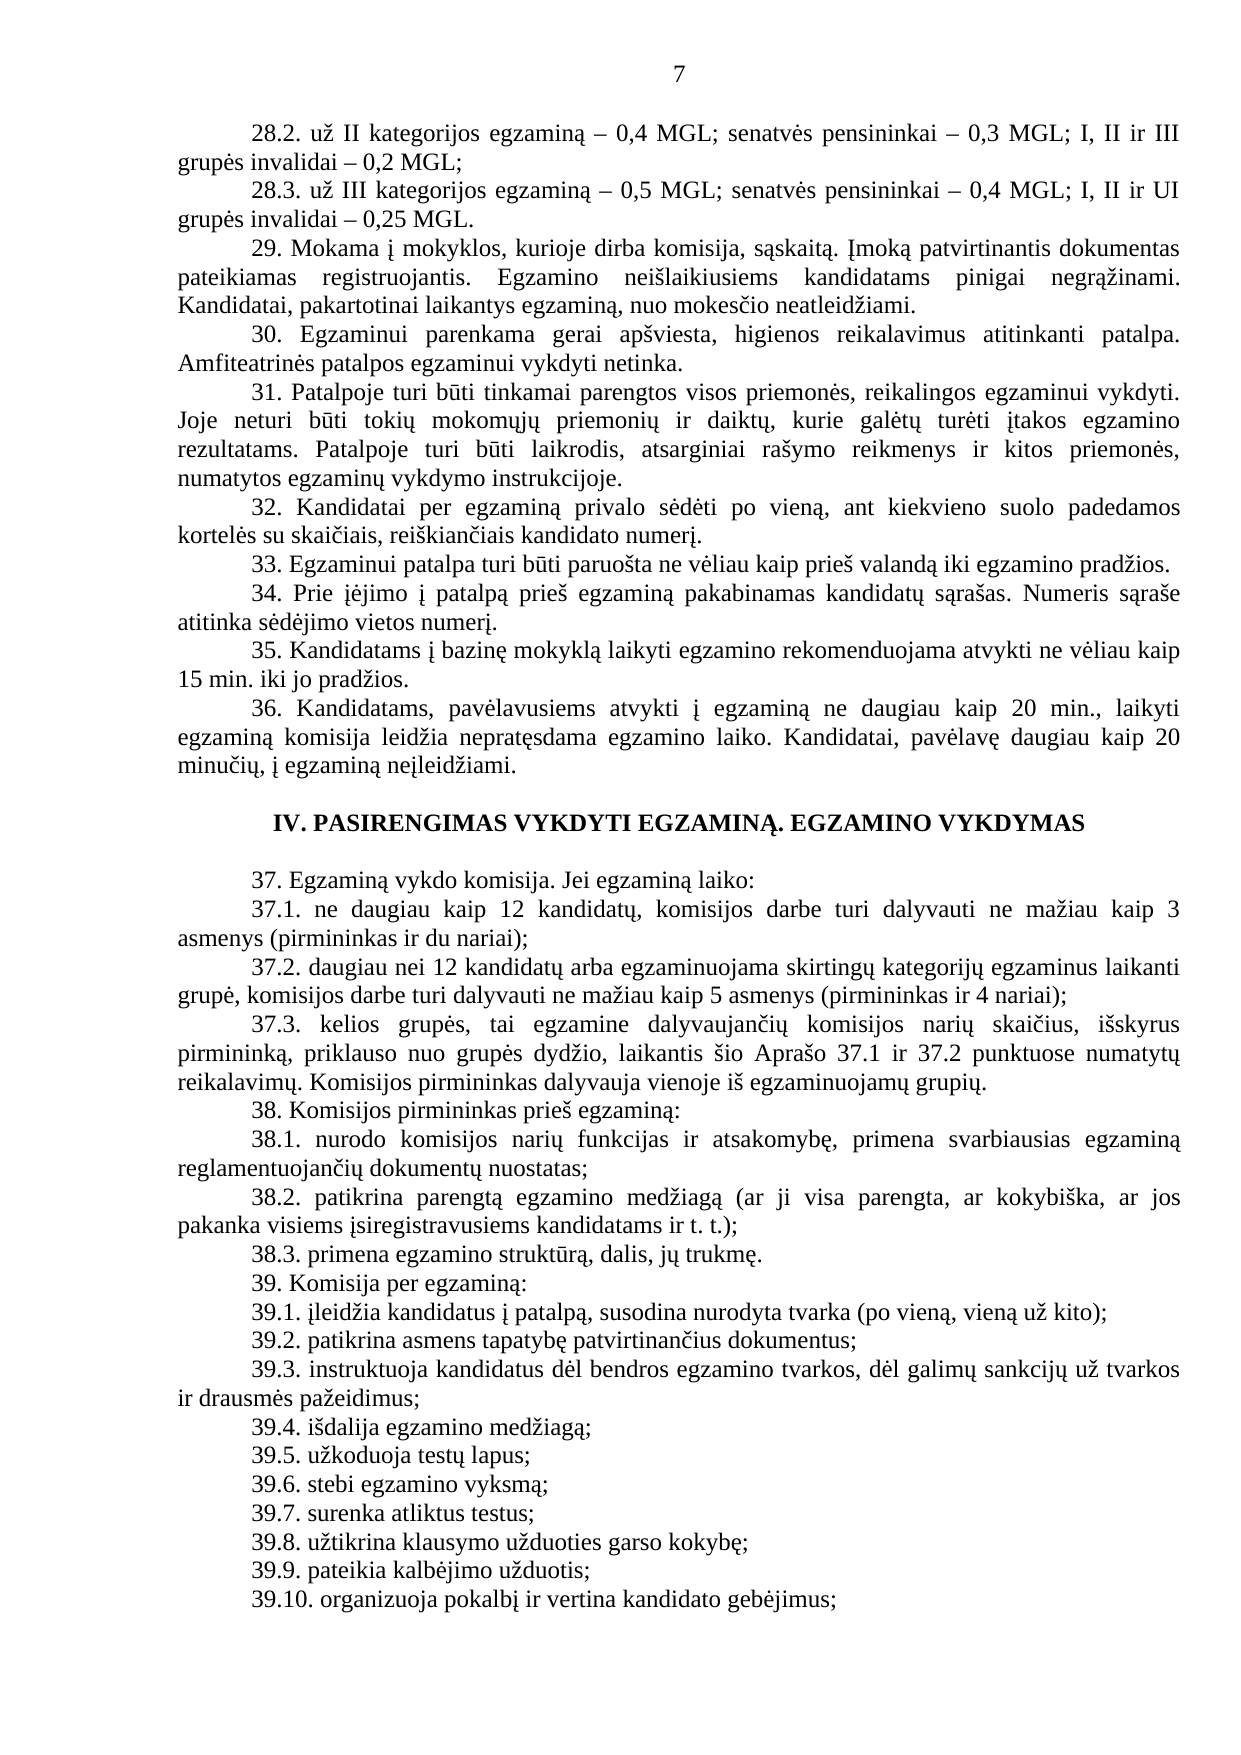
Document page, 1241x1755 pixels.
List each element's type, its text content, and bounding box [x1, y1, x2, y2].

text 39.5. užkoduoja testų lapus; [177, 1441, 1181, 1469]
text 37. Egzaminą vykdo komisija. Jei egzaminą laiko: [177, 866, 1181, 894]
text 30. Egzaminui parenkama gerai apšviesta, higienos reikalavimus atitinkanti patalpa. Amfiteatrinės patalpos egzaminui vykdyti netinka. [177, 319, 1181, 377]
text 38.1. nurodo komisijos narių funkcijas ir atsakomybę, primena svarbiausias egzaminą reglamentuojančių dokumentų nuostatas; [177, 1124, 1181, 1182]
text 36. Kandidatams, pavėlavusiems atvykti į egzaminą ne daugiau kaip 20 min., laikyti egzaminą komisija leidžia nepratęsdama egzamino laiko. Kandidatai, pavėlavę daugiau kaip 20 minučių, į egzaminą neįleidžiami. [177, 693, 1181, 779]
text 39.9. pateikia kalbėjimo užduotis; [177, 1556, 1181, 1584]
text IV. PASIRENGIMAS VYKDYTI EGZAMINĄ. EGZAMINO VYKDYMAS [177, 808, 1181, 837]
text 39.6. stebi egzamino vyksmą; [177, 1469, 1181, 1498]
text 33. Egzaminui patalpa turi būti paruošta ne vėliau kaip prieš valandą iki egzamino pradžios. [177, 549, 1181, 578]
text 38. Komisijos pirmininkas prieš egzaminą: [177, 1096, 1181, 1124]
text 39. Komisija per egzaminą: [177, 1268, 1181, 1297]
text 31. Patalpoje turi būti tinkamai parengtos visos priemonės, reikalingos egzaminui vykdyti. Joje neturi būti tokių mokomųjų priemonių ir daiktų, kurie galėtų turėti įtakos egzamino rezultatams. Patalpoje turi būti laikrodis, atsarginiai rašymo reikmenys ir kitos priemonės, numatytos egzaminų vykdymo instrukcijoje. [177, 377, 1181, 492]
text 37.1. ne daugiau kaip 12 kandidatų, komisijos darbe turi dalyvauti ne mažiau kaip 3 asmenys (pirmininkas ir du nariai); [177, 894, 1181, 952]
text 39.10. organizuoja pokalbį ir vertina kandidato gebėjimus; [177, 1584, 1181, 1613]
text 38.3. primena egzamino struktūrą, dalis, jų trukmę. [177, 1239, 1181, 1268]
text 37.2. daugiau nei 12 kandidatų arba egzaminuojama skirtingų kategorijų egzaminus laikanti grupė, komisijos darbe turi dalyvauti ne mažiau kaip 5 asmenys (pirmininkas ir 4 nariai); [177, 952, 1181, 1009]
text 38.2. patikrina parengtą egzamino medžiagą (ar ji visa parengta, ar kokybiška, ar jos pakanka visiems įsiregistravusiems kandidatams ir t. t.); [177, 1182, 1181, 1239]
text 28.2. už II kategorijos egzaminą – 0,4 MGL; senatvės pensininkai – 0,3 MGL; I, II ir III grupės invalidai – 0,2 MGL; [177, 118, 1181, 176]
text 37.3. kelios grupės, tai egzamine dalyvaujančių komisijos narių skaičius, išskyrus pirmininką, priklauso nuo grupės dydžio, laikantis šio Aprašo 37.1 ir 37.2 punktuose numatytų reikalavimų. Komisijos pirmininkas dalyvauja vienoje iš egzaminuojamų grupių. [177, 1009, 1181, 1096]
text 29. Mokama į mokyklos, kurioje dirba komisija, sąskaitą. Įmoką patvirtinantis dokumentas pateikiamas registruojantis. Egzamino neišlaikiusiems kandidatams pinigai negrąžinami. Kandidatai, pakartotinai laikantys egzaminą, nuo mokesčio neatleidžiami. [177, 233, 1181, 319]
text 39.3. instruktuoja kandidatus dėl bendros egzamino tvarkos, dėl galimų sankcijų už tvarkos ir drausmės pažeidimus; [177, 1354, 1181, 1412]
text 39.2. patikrina asmens tapatybę patvirtinančius dokumentus; [177, 1326, 1181, 1354]
text 39.7. surenka atliktus testus; [177, 1498, 1181, 1527]
text 28.3. už III kategorijos egzaminą – 0,5 MGL; senatvės pensininkai – 0,4 MGL; I, II ir UI grupės invalidai – 0,25 MGL. [177, 176, 1181, 233]
text 32. Kandidatai per egzaminą privalo sėdėti po vieną, ant kiekvieno suolo padedamos kortelės su skaičiais, reiškiančiais kandidato numerį. [177, 492, 1181, 549]
text 34. Prie įėjimo į patalpą prieš egzaminą pakabinamas kandidatų sąrašas. Numeris sąraše atitinka sėdėjimo vietos numerį. [177, 578, 1181, 636]
text 39.8. užtikrina klausymo užduoties garso kokybę; [177, 1527, 1181, 1556]
text 39.4. išdalija egzamino medžiagą; [177, 1412, 1181, 1441]
text 35. Kandidatams į bazinę mokyklą laikyti egzamino rekomenduojama atvykti ne vėliau kaip 15 min. iki jo pradžios. [177, 636, 1181, 693]
text 39.1. įleidžia kandidatus į patalpą, susodina nurodyta tvarka (po vieną, vieną už kito); [177, 1297, 1181, 1326]
